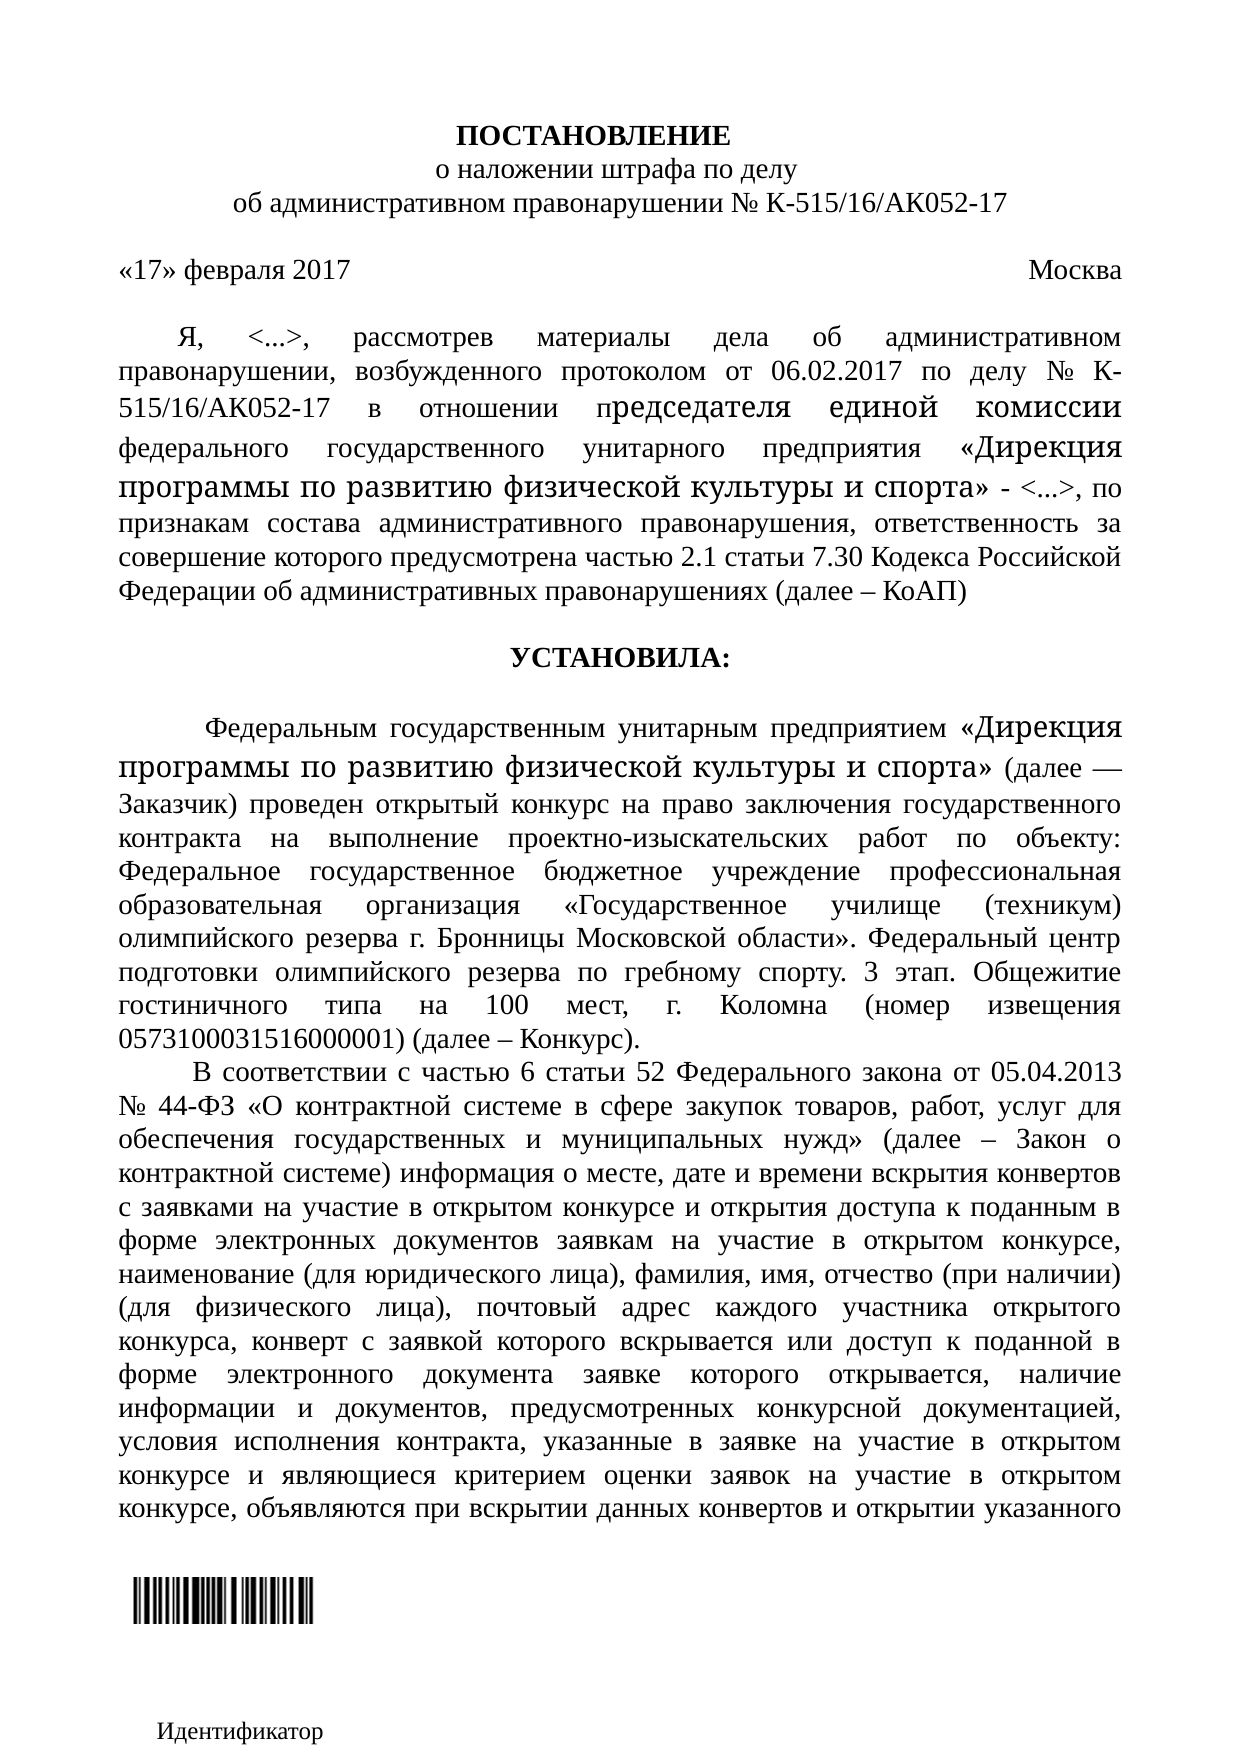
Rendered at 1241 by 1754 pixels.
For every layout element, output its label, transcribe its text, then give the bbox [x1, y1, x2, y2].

text Я, <...>, рассмотрев материалы дела об административном правонарушении, возбужденного протоколом от 06.02.2017 по делу № К-515/16/АК052-17 в отношении председателя единой комиссии федерального государственного унитарного предприятия «Дирекция программы по развитию физической культуры и спорта» - <...>, по признакам состава административного правонарушения, ответственность за совершение которого предусмотрена частью 2.1 статьи 7.30 Кодекса Российской Федерации об административных правонарушениях (далее – КоАП) [118, 319, 1122, 606]
picture [118, 1577, 331, 1624]
text ПОСТАНОВЛЕНИЕ [117, 118, 1078, 152]
text УСТАНОВИЛА: [118, 640, 1122, 673]
text об административном правонарушении № К-515/16/АК052-17 [118, 185, 1122, 219]
text Федеральным государственным унитарным предприятием «Дирекция программы по развитию физической культуры и спорта» (далее — Заказчик) проведен открытый конкурс на право заключения государственного контракта на выполнение проектно-изыскательских работ по объекту: Федеральное государственное бюджетное учреждение профессиональная образовательная организация «Государственное училище (техникум) олимпийского резерва г. Бронницы Московской области». Федеральный центр подготовки олимпийского резерва по гребному спорту. 3 этап. Общежитие гостиничного типа на 100 мест, г. Коломна (номер извещения 0573100031516000001) (далее – Конкурс). [118, 707, 1122, 1054]
text «17» февраля 2017 Москва [118, 252, 1122, 286]
text о наложении штрафа по делу [118, 152, 1122, 185]
text В соответствии с частью 6 статьи 52 Федерального закона от 05.04.2013 № 44-ФЗ «О контрактной системе в сфере закупок товаров, работ, услуг для обеспечения государственных и муниципальных нужд» (далее – Закон о контрактной системе) информация о месте, дате и времени вскрытия конвертов с заявками на участие в открытом конкурсе и открытия доступа к поданным в форме электронных документов заявкам на участие в открытом конкурсе, наименование (для юридического лица), фамилия, имя, отчество (при наличии) (для физического лица), почтовый адрес каждого участника открытого конкурса, конверт с заявкой которого вскрывается или доступ к поданной в форме электронного документа заявке которого открывается, наличие информации и документов, предусмотренных конкурсной документацией, условия исполнения контракта, указанные в заявке на участие в открытом конкурсе и являющиеся критерием оценки заявок на участие в открытом конкурсе, объявляются при вскрытии данных конвертов и открытии указанного [118, 1054, 1122, 1524]
